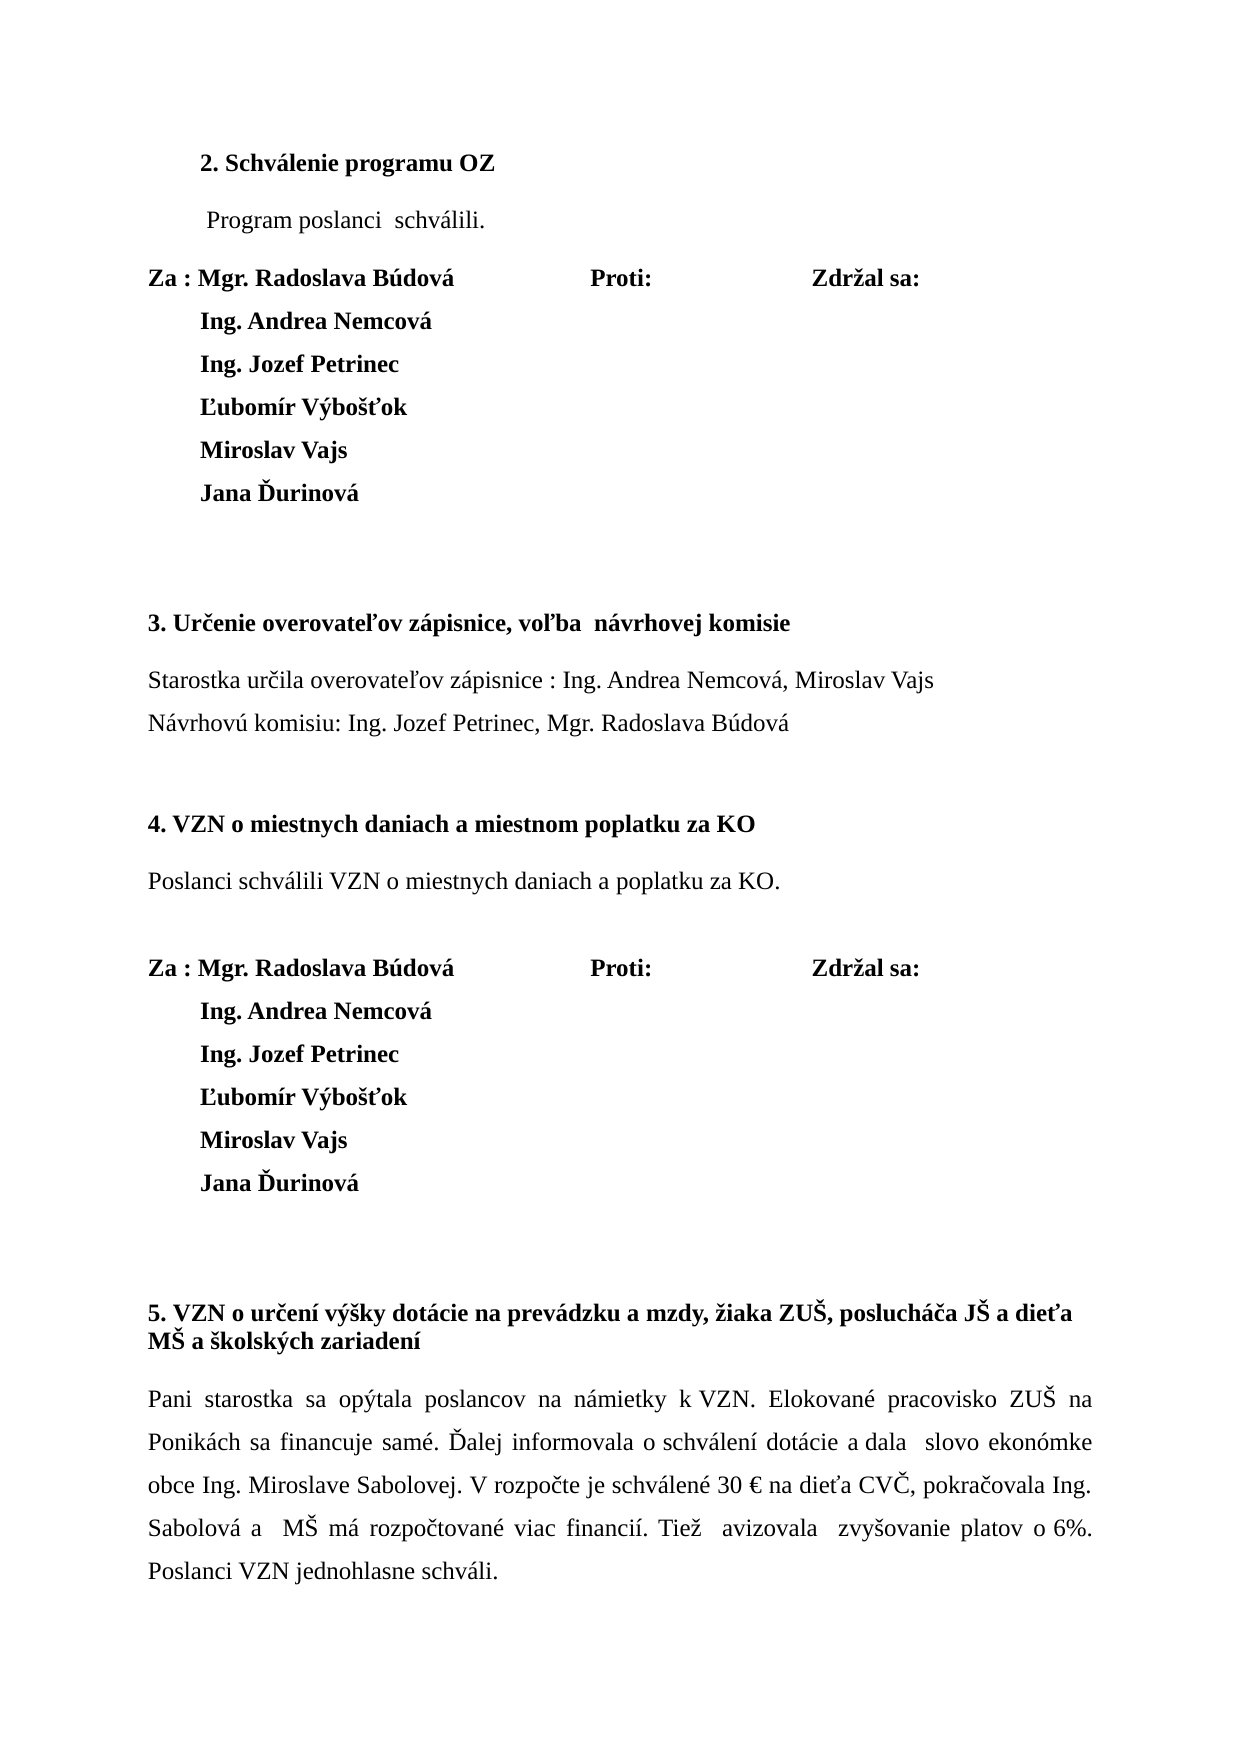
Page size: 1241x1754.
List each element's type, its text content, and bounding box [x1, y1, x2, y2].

text Poslanci schválili VZN o miestnych daniach a poplatku za KO. [148, 866, 1093, 895]
text Starostka určila overovateľov zápisnice : Ing. Andrea Nemcová, Miroslav Vajs [148, 665, 1093, 694]
text Ing. Andrea Nemcová [148, 996, 1093, 1024]
text 2. Schválenie programu OZ [200, 148, 1093, 176]
text Jana Ďurinová [148, 478, 1093, 507]
text Jana Ďurinová [148, 1168, 1093, 1197]
text Ing. Jozef Petrinec [148, 1039, 1093, 1068]
text Ing. Andrea Nemcová [148, 306, 1093, 334]
text Ing. Jozef Petrinec [148, 349, 1093, 378]
text 3. Určenie overovateľov zápisnice, voľba návrhovej komisie [148, 608, 1093, 636]
text Miroslav Vajs [148, 435, 1093, 464]
text Za : Mgr. Radoslava Búdová Proti: Zdržal sa: [148, 263, 1093, 291]
text Návrhovú komisiu: Ing. Jozef Petrinec, Mgr. Radoslava Búdová [148, 708, 1093, 737]
text Miroslav Vajs [148, 1125, 1093, 1154]
text 4. VZN o miestnych daniach a miestnom poplatku za KO [148, 809, 1093, 838]
text Ľubomír Výbošťok [148, 1082, 1093, 1111]
text Ľubomír Výbošťok [148, 392, 1093, 421]
text Za : Mgr. Radoslava Búdová Proti: Zdržal sa: [148, 953, 1093, 981]
text Pani starostka sa opýtala poslancov na námietky k VZN. Elokované pracovisko ZUŠ na Ponikách sa financuje samé. Ďalej informovala o schválení dotácie a dala slovo ekonómke obce Ing. Miroslave Sabolovej. V rozpočte je schválené 30 € na dieťa CVČ, pokračovala Ing. Sabolová a MŠ má rozpočtované viac financií. Tiež avizovala zvyšovanie platov o 6%. Poslanci VZN jednohlasne schváli. [148, 1384, 1093, 1585]
text Program poslanci schválili. [200, 205, 1093, 234]
text 5. VZN o určení výšky dotácie na prevádzku a mzdy, žiaka ZUŠ, poslucháča JŠ a dieťa MŠ a školských zariadení [148, 1298, 1093, 1355]
